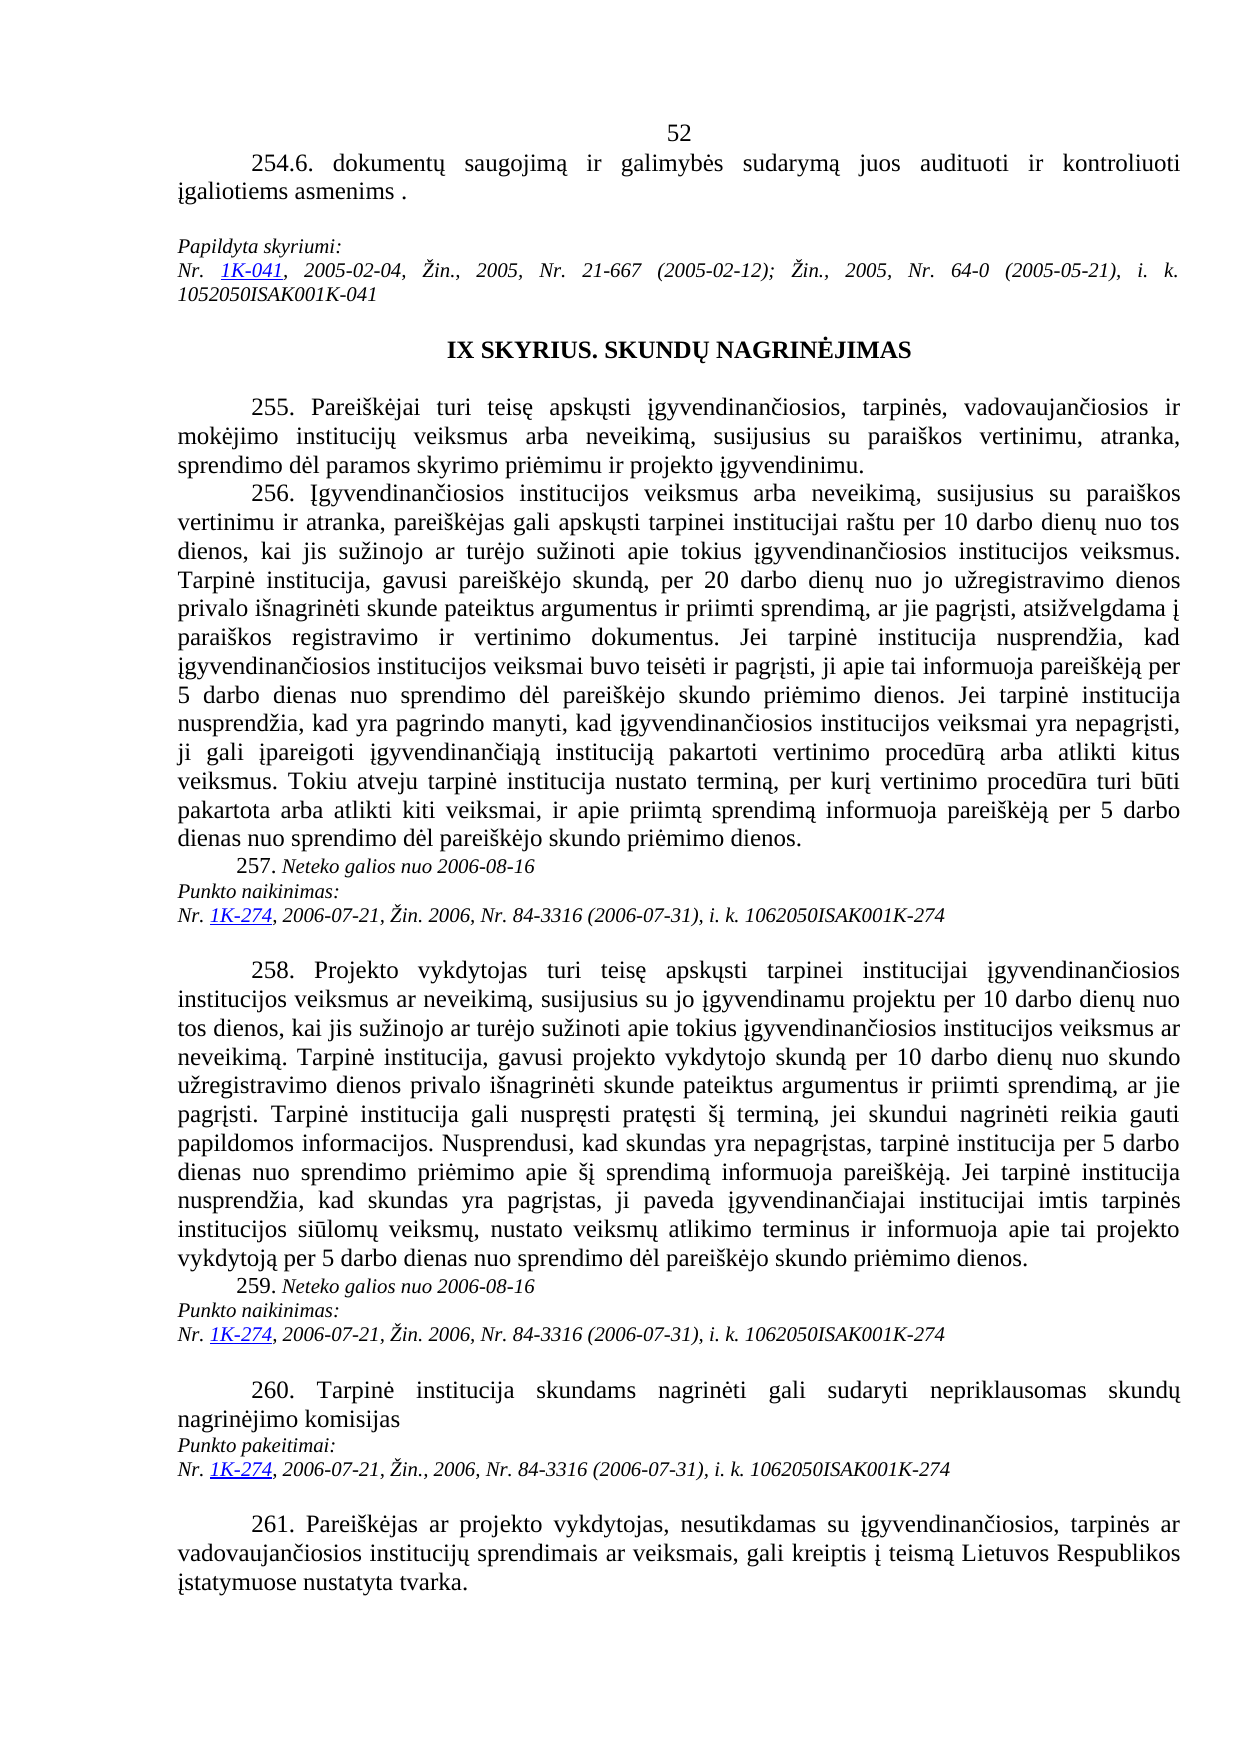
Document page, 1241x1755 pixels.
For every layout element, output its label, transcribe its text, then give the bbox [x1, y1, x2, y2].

text 257. Neteko galios nuo 2006-08-16 [177, 852, 1181, 879]
text 255. Pareiškėjai turi teisę apskųsti įgyvendinančiosios, tarpinės, vadovaujančiosios ir mokėjimo institucijų veiksmus arba neveikimą, susijusius su paraiškos vertinimu, atranka, sprendimo dėl paramos skyrimo priėmimu ir projekto įgyvendinimu. [177, 392, 1181, 478]
text Nr. 1K-274, 2006-07-21, Žin., 2006, Nr. 84-3316 (2006-07-31), i. k. 1062050ISAK001K-274 [177, 1457, 1181, 1481]
text Punkto naikinimas: [177, 879, 1181, 903]
text Punkto pakeitimai: [177, 1432, 1181, 1457]
text Nr. 1K-274, 2006-07-21, Žin. 2006, Nr. 84-3316 (2006-07-31), i. k. 1062050ISAK001K-274 [177, 1322, 1181, 1346]
text Nr. 1K-274, 2006-07-21, Žin. 2006, Nr. 84-3316 (2006-07-31), i. k. 1062050ISAK001K-274 [177, 903, 1181, 927]
text 256. Įgyvendinančiosios institucijos veiksmus arba neveikimą, susijusius su paraiškos vertinimu ir atranka, pareiškėjas gali apskųsti tarpinei institucijai raštu per 10 darbo dienų nuo tos dienos, kai jis sužinojo ar turėjo sužinoti apie tokius įgyvendinančiosios institucijos veiksmus. Tarpinė institucija, gavusi pareiškėjo skundą, per 20 darbo dienų nuo jo užregistravimo dienos privalo išnagrinėti skunde pateiktus argumentus ir priimti sprendimą, ar jie pagrįsti, atsižvelgdama į paraiškos registravimo ir vertinimo dokumentus. Jei tarpinė institucija nusprendžia, kad įgyvendinančiosios institucijos veiksmai buvo teisėti ir pagrįsti, ji apie tai informuoja pareiškėją per 5 darbo dienas nuo sprendimo dėl pareiškėjo skundo priėmimo dienos. Jei tarpinė institucija nusprendžia, kad yra pagrindo manyti, kad įgyvendinančiosios institucijos veiksmai yra nepagrįsti, ji gali įpareigoti įgyvendinančiąją instituciją pakartoti vertinimo procedūrą arba atlikti kitus veiksmus. Tokiu atveju tarpinė institucija nustato terminą, per kurį vertinimo procedūra turi būti pakartota arba atlikti kiti veiksmai, ir apie priimtą sprendimą informuoja pareiškėją per 5 darbo dienas nuo sprendimo dėl pareiškėjo skundo priėmimo dienos. [177, 478, 1181, 852]
text Papildyta skyriumi: [177, 234, 1181, 258]
text 259. Neteko galios nuo 2006-08-16 [177, 1272, 1181, 1298]
text Nr. 1K-041, 2005-02-04, Žin., 2005, Nr. 21-667 (2005-02-12); Žin., 2005, Nr. 64-0 (2005-05-21), i. k. 1052050ISAK001K-041 [177, 258, 1181, 306]
text 261. Pareiškėjas ar projekto vykdytojas, nesutikdamas su įgyvendinančiosios, tarpinės ar vadovaujančiosios institucijų sprendimais ar veiksmais, gali kreiptis į teismą Lietuvos Respublikos įstatymuose nustatyta tvarka. [177, 1509, 1181, 1596]
text Punkto naikinimas: [177, 1298, 1181, 1322]
text 254.6. dokumentų saugojimą ir galimybės sudarymą juos audituoti ir kontroliuoti įgaliotiems asmenims . [177, 148, 1181, 205]
text 260. Tarpinė institucija skundams nagrinėti gali sudaryti nepriklausomas skundų nagrinėjimo komisijas [177, 1375, 1181, 1432]
text 258. Projekto vykdytojas turi teisę apskųsti tarpinei institucijai įgyvendinančiosios institucijos veiksmus ar neveikimą, susijusius su jo įgyvendinamu projektu per 10 darbo dienų nuo tos dienos, kai jis sužinojo ar turėjo sužinoti apie tokius įgyvendinančiosios institucijos veiksmus ar neveikimą. Tarpinė institucija, gavusi projekto vykdytojo skundą per 10 darbo dienų nuo skundo užregistravimo dienos privalo išnagrinėti skunde pateiktus argumentus ir priimti sprendimą, ar jie pagrįsti. Tarpinė institucija gali nuspręsti pratęsti šį terminą, jei skundui nagrinėti reikia gauti papildomos informacijos. Nusprendusi, kad skundas yra nepagrįstas, tarpinė institucija per 5 darbo dienas nuo sprendimo priėmimo apie šį sprendimą informuoja pareiškėją. Jei tarpinė institucija nusprendžia, kad skundas yra pagrįstas, ji paveda įgyvendinančiajai institucijai imtis tarpinės institucijos siūlomų veiksmų, nustato veiksmų atlikimo terminus ir informuoja apie tai projekto vykdytoją per 5 darbo dienas nuo sprendimo dėl pareiškėjo skundo priėmimo dienos. [177, 956, 1181, 1272]
text IX SKYRIUS. SKUNDŲ NAGRINĖJIMAS [177, 335, 1181, 363]
